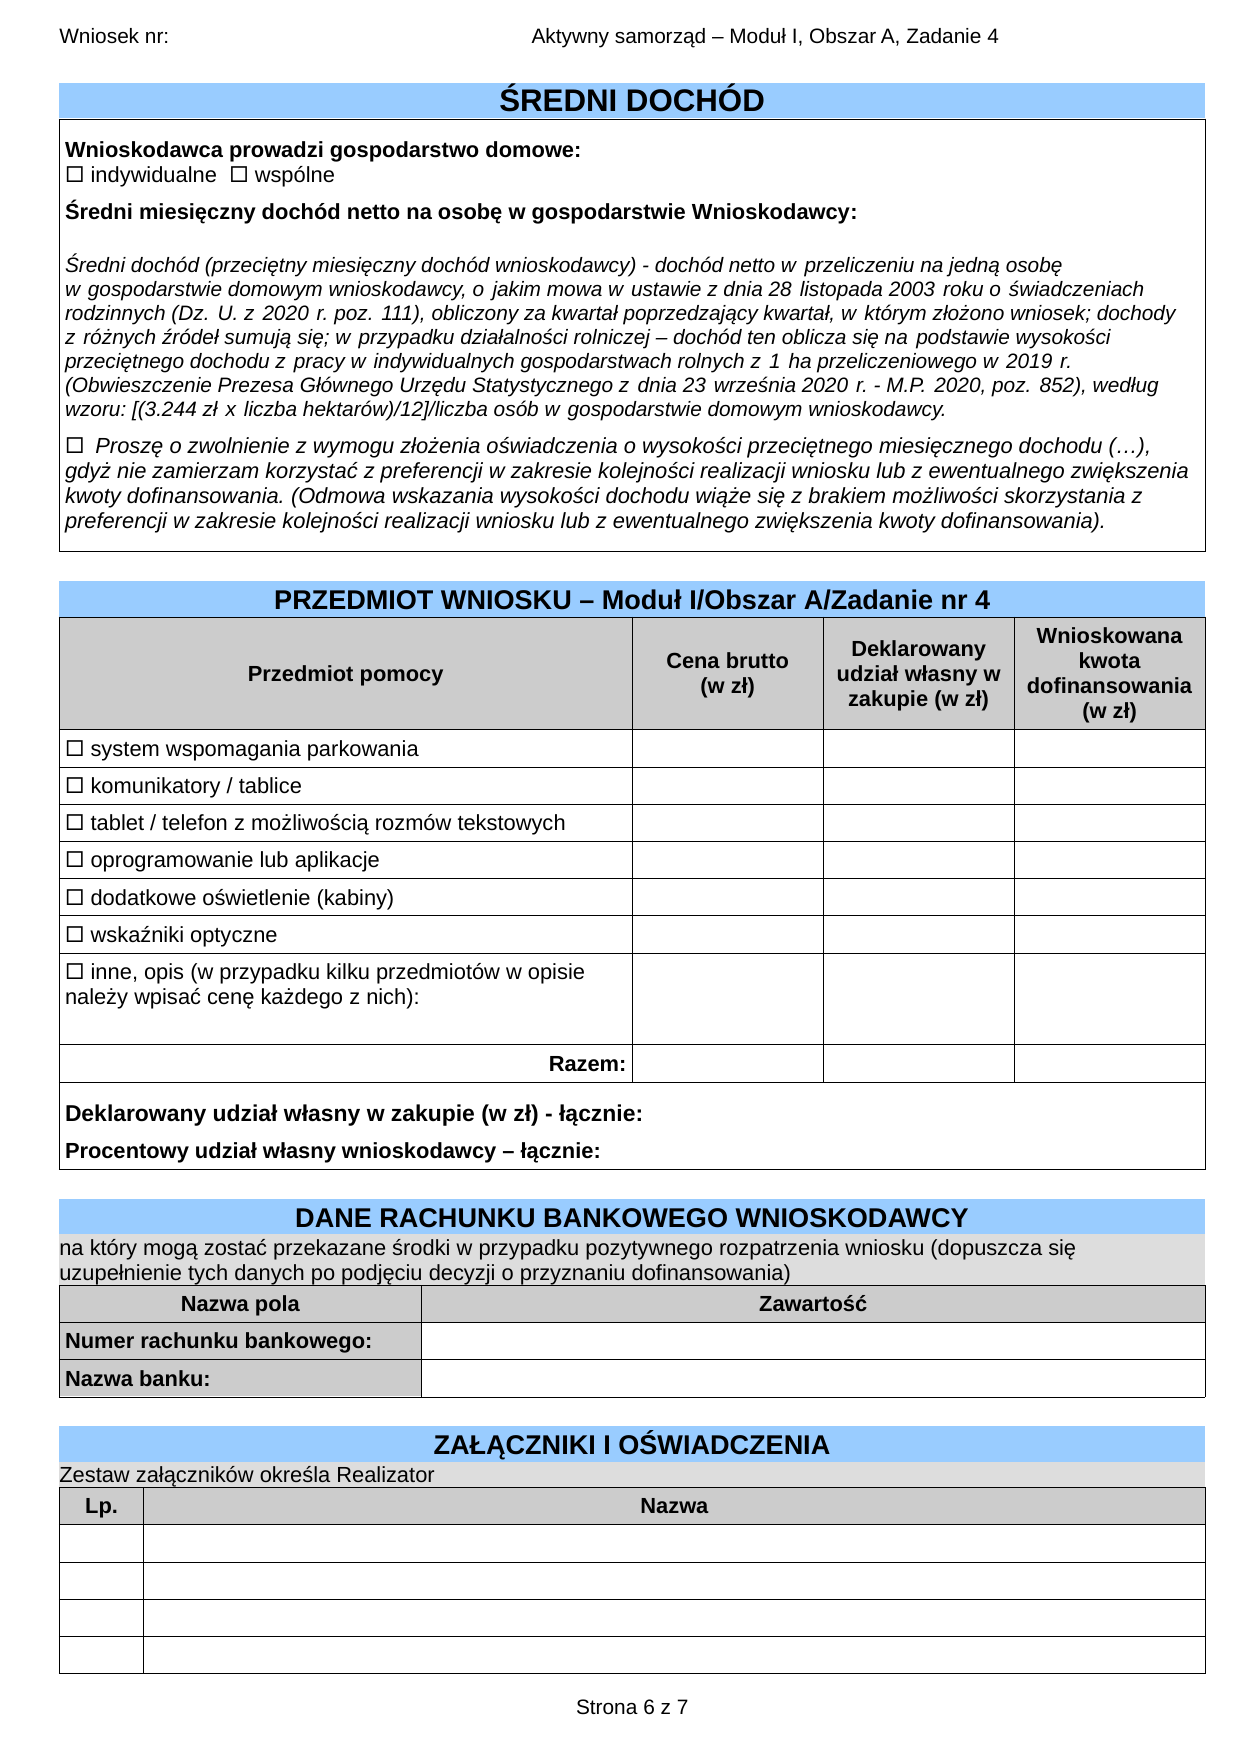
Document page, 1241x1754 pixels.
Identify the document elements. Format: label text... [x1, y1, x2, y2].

table_cell  tablet / telefon z możliwością rozmów tekstowych [60, 805, 632, 841]
table_cell [422, 1323, 1205, 1359]
table_cell [824, 954, 1014, 1044]
table_cell [633, 916, 823, 952]
table_cell  oprogramowanie lub aplikacje [60, 842, 632, 878]
table_header Lp. [60, 1488, 143, 1524]
table_cell  inne, opis (w przypadku kilku przedmiotów w opisie należy wpisać cenę każdego z nich): [60, 954, 632, 1044]
table_cell [60, 1563, 143, 1599]
table_header Deklarowany udział własny w zakupie (w zł) [824, 618, 1014, 729]
table_cell [1015, 916, 1205, 952]
table_cell [633, 1045, 823, 1082]
table_cell  wskaźniki optyczne [60, 916, 632, 952]
table_cell [1015, 805, 1205, 841]
table_cell Numer rachunku bankowego: [60, 1323, 421, 1359]
table_cell [824, 730, 1014, 767]
subtitle ZAŁĄCZNIKI I OŚWIADCZENIA [59, 1426, 1205, 1462]
table_cell [60, 1525, 143, 1561]
subtitle ŚREDNI DOCHÓD [59, 83, 1205, 118]
table_cell [824, 1045, 1014, 1082]
table_cell [1015, 768, 1205, 804]
table_cell Razem: [60, 1045, 632, 1082]
table_header Wnioskowana kwota dofinansowania (w zł) [1015, 618, 1205, 729]
table_cell [144, 1600, 1205, 1636]
table_cell [633, 954, 823, 1044]
table_cell [144, 1637, 1205, 1673]
table_cell [1015, 954, 1205, 1044]
table_cell  system wspomagania parkowania [60, 730, 632, 767]
table_cell [824, 805, 1014, 841]
table_cell [1015, 730, 1205, 767]
text Zestaw załączników określa Realizator [59, 1462, 1205, 1487]
subtitle DANE RACHUNKU BANKOWEGO WNIOSKODAWCY [59, 1199, 1205, 1234]
table_header Nazwa [144, 1488, 1205, 1524]
table_cell [824, 879, 1014, 915]
table_cell [144, 1563, 1205, 1599]
table_header Wnioskodawca prowadzi gospodarstwo domowe:  indywidualne  wspólne Średni miesięczny dochód netto na osobę w gospodarstwie Wnioskodawcy: Średni dochód (przeciętny miesięczny dochód wnioskodawcy) - dochód netto w przeliczeniu na jedną osobę w gospodarstwie domowym wnioskodawcy, o jakim mowa w ustawie z dnia 28 listopada 2003 roku o świadczeniach rodzinnych (Dz. U. z 2020 r. poz. 111), obliczony za kwartał poprzedzający kwartał, w którym złożono wniosek; dochody z różnych źródeł sumują się; w przypadku działalności rolniczej – dochód ten oblicza się na podstawie wysokości przeciętnego dochodu z pracy w indywidualnych gospodarstwach rolnych z 1 ha przeliczeniowego w 2019 r. (Obwieszczenie Prezesa Głównego Urzędu Statystycznego z dnia 23 września 2020 r. - M.P. 2020, poz. 852), według wzoru: [(3.244 zł x liczba hektarów)/12]/liczba osób w gospodarstwie domowym wnioskodawcy. Proszę o zwolnienie z wymogu złożenia oświadczenia o wysokości przeciętnego miesięcznego dochodu (…), gdyż nie zamierzam korzystać z preferencji w zakresie kolejności realizacji wniosku lub z ewentualnego zwiększenia kwoty dofinansowania. (Odmowa wskazania wysokości dochodu wiąże się z brakiem możliwości skorzystania z preferencji w zakresie kolejności realizacji wniosku lub z ewentualnego zwiększenia kwoty dofinansowania). [60, 120, 1205, 551]
table_cell [60, 1600, 143, 1636]
table_header Zawartość [422, 1286, 1205, 1322]
table_cell [824, 842, 1014, 878]
table_cell Nazwa banku: [60, 1360, 421, 1396]
table_cell [633, 879, 823, 915]
table_cell [633, 730, 823, 767]
table_cell [633, 842, 823, 878]
table_cell [1015, 842, 1205, 878]
table_cell [633, 768, 823, 804]
table_cell [633, 805, 823, 841]
table_cell [144, 1525, 1205, 1561]
table_cell  dodatkowe oświetlenie (kabiny) [60, 879, 632, 915]
table_cell  komunikatory / tablice [60, 768, 632, 804]
table_cell [60, 1637, 143, 1673]
subtitle PRZEDMIOT WNIOSKU – Moduł I/Obszar A/Zadanie nr 4 [59, 581, 1205, 617]
table_cell [824, 916, 1014, 952]
table_cell [1015, 879, 1205, 915]
table_header Nazwa pola [60, 1286, 421, 1322]
table_header Cena brutto (w zł) [633, 618, 823, 729]
table_cell [422, 1360, 1205, 1396]
table_cell [824, 768, 1014, 804]
table_cell [1015, 1045, 1205, 1082]
table_cell Deklarowany udział własny w zakupie (w zł) - łącznie: Procentowy udział własny wnioskodawcy – łącznie: [60, 1083, 1205, 1169]
text na który mogą zostać przekazane środki w przypadku pozytywnego rozpatrzenia wniosku (dopuszcza się uzupełnienie tych danych po podjęciu decyzji o przyznaniu dofinansowania) [59, 1234, 1205, 1285]
table_header Przedmiot pomocy [60, 618, 632, 729]
